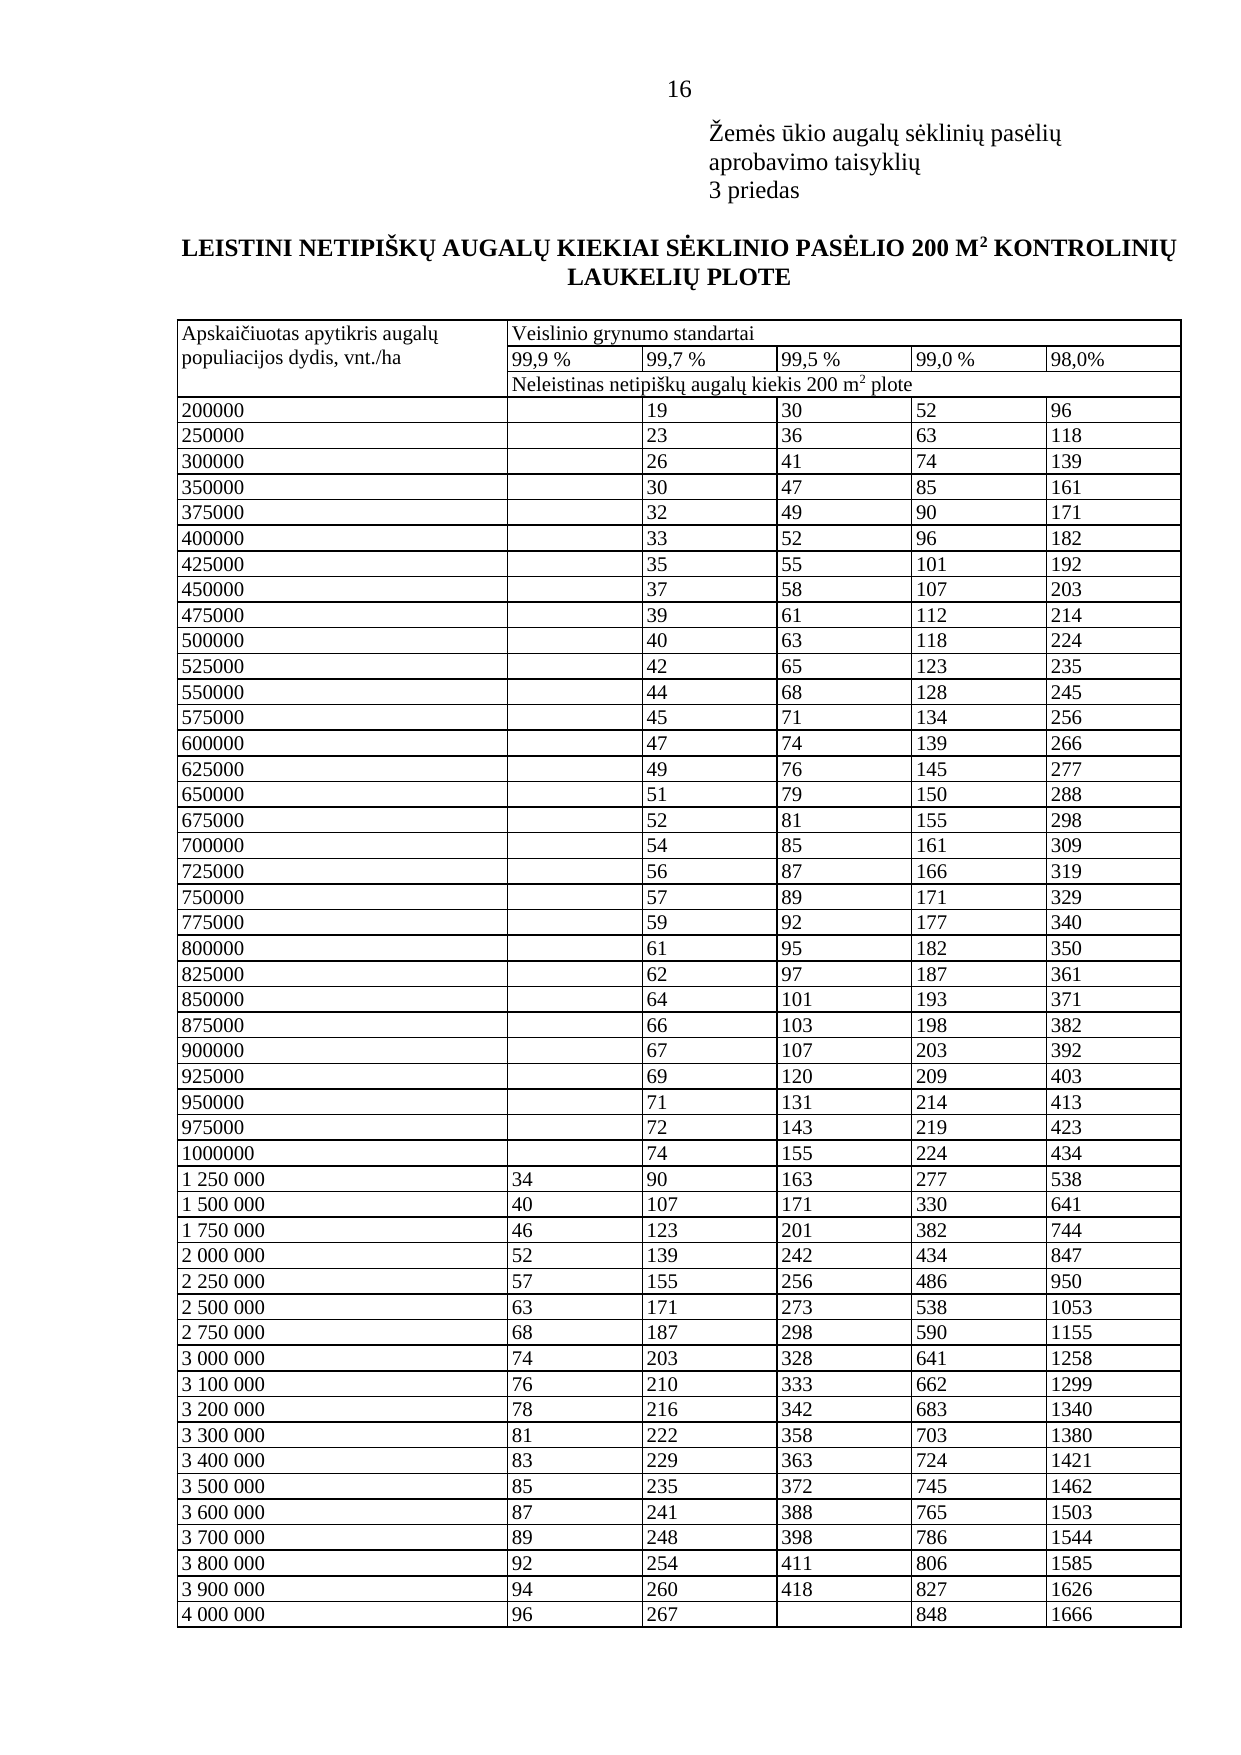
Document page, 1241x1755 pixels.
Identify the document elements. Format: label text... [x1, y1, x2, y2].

table_cell 662 [1042, 1372, 1046, 1396]
table_cell 150 [912, 782, 916, 806]
text Žemės ūkio augalų sėklinių pasėlių [709, 118, 1181, 147]
table_cell 52 [912, 398, 916, 422]
table_cell [638, 705, 642, 729]
table_cell 403 [1047, 1064, 1051, 1088]
table_cell 486 [1042, 1269, 1046, 1293]
table_cell [638, 1064, 642, 1088]
table_cell 219 [912, 1115, 916, 1139]
table_cell 224 [912, 1141, 916, 1165]
table_cell [508, 782, 512, 806]
table_cell 65 [907, 654, 911, 678]
table_cell 192 [1047, 552, 1051, 576]
table_cell 413 [1047, 1090, 1051, 1114]
table_cell 745 [912, 1474, 916, 1498]
table_cell 52 [1042, 398, 1046, 422]
table_cell 57 [508, 1269, 512, 1293]
table_cell 171 [912, 885, 916, 909]
table_cell 89 [638, 1525, 642, 1549]
table_cell [907, 1602, 911, 1626]
table_cell 1626 [1047, 1577, 1051, 1601]
table_cell 590 [912, 1320, 916, 1344]
table_cell 85 [1042, 475, 1046, 499]
table_cell 198 [1042, 1013, 1046, 1037]
table_cell 277 [912, 1167, 916, 1191]
table_cell [638, 962, 642, 986]
table_cell 145 [912, 757, 916, 781]
table_cell 96 [1042, 526, 1046, 550]
table_cell 177 [912, 910, 916, 934]
table_cell 134 [1042, 705, 1046, 729]
table_cell 94 [508, 1577, 512, 1601]
table_cell 724 [912, 1448, 916, 1472]
table_cell 107 [907, 1038, 911, 1062]
table_cell 198 [912, 1013, 916, 1037]
table_cell [638, 628, 642, 652]
table_cell 76 [638, 1372, 642, 1396]
table_cell 166 [1042, 859, 1046, 883]
table_cell 57 [638, 1269, 642, 1293]
table_cell 662 [912, 1372, 916, 1396]
table_cell 85 [912, 475, 916, 499]
table_cell [508, 552, 512, 576]
table_cell 382 [1042, 1218, 1046, 1242]
table_cell 63 [912, 423, 916, 447]
table_cell 101 [907, 987, 911, 1011]
table_cell 1299 [1047, 1372, 1051, 1396]
table_cell 74 [907, 731, 911, 755]
table_cell 112 [912, 603, 916, 627]
table_cell [508, 423, 512, 447]
table_cell 83 [508, 1448, 512, 1472]
table_cell 806 [1042, 1551, 1046, 1575]
table_cell 107 [912, 577, 916, 601]
table_cell 288 [1047, 782, 1051, 806]
table_cell 765 [912, 1500, 916, 1524]
table_cell 187 [1042, 962, 1046, 986]
table_cell 81 [508, 1423, 512, 1447]
text 3 priedas [177, 176, 1181, 204]
table_cell 193 [1042, 987, 1046, 1011]
table_cell 63 [638, 1295, 642, 1319]
table_cell [508, 962, 512, 986]
table_cell 256 [907, 1269, 911, 1293]
table_cell 1380 [1047, 1423, 1051, 1447]
table_cell 40 [508, 1192, 512, 1216]
table_cell 1503 [1047, 1500, 1051, 1524]
table_cell 30 [907, 398, 911, 422]
table_cell 95 [907, 936, 911, 960]
table_cell [508, 859, 512, 883]
table_cell 371 [1047, 987, 1051, 1011]
table_cell 328 [907, 1346, 911, 1370]
table_cell 187 [912, 962, 916, 986]
text aprobavimo taisyklių [177, 147, 1181, 176]
table_cell [638, 910, 642, 934]
table_cell 319 [1047, 859, 1051, 883]
table_cell 1585 [1047, 1551, 1051, 1575]
table_cell [508, 526, 512, 550]
table_cell 434 [1047, 1141, 1051, 1165]
table_cell [508, 398, 512, 422]
table_cell [638, 808, 642, 832]
table_cell 309 [1047, 833, 1051, 857]
table_cell 87 [907, 859, 911, 883]
table_cell 411 [907, 1551, 911, 1575]
table_cell 81 [907, 808, 911, 832]
table_cell 1155 [1047, 1320, 1051, 1344]
table_cell 92 [907, 910, 911, 934]
table_cell 1544 [1047, 1525, 1051, 1549]
table_cell 96 [638, 1602, 642, 1626]
table_cell 372 [907, 1474, 911, 1498]
table_cell [638, 1115, 642, 1139]
table_cell 83 [638, 1448, 642, 1472]
table_cell 245 [1047, 680, 1051, 704]
text LEISTINI NETIPIŠKŲ AUGALŲ KIEKIAI SĖKLINIO PASĖLIO 200 M2 KONTROLINIŲ LAUKELIŲ PLOTE [177, 233, 1181, 291]
table_cell 214 [1042, 1090, 1046, 1114]
table_cell 683 [1042, 1397, 1046, 1421]
table_cell [508, 757, 512, 781]
table_cell 224 [1047, 628, 1051, 652]
table_cell [638, 859, 642, 883]
table_cell 1462 [1047, 1474, 1051, 1498]
table_cell [508, 1115, 512, 1139]
table_cell 235 [1047, 654, 1051, 678]
table_cell 182 [912, 936, 916, 960]
table_cell [638, 782, 642, 806]
table_cell 418 [907, 1577, 911, 1601]
table_cell 193 [912, 987, 916, 1011]
table_cell 150 [1042, 782, 1046, 806]
table_cell 703 [1042, 1423, 1046, 1447]
table_cell 52 [508, 1243, 512, 1267]
table_cell 92 [508, 1551, 512, 1575]
table_cell 786 [1042, 1525, 1046, 1549]
table_cell 101 [1042, 552, 1046, 576]
table_cell 1258 [1047, 1346, 1051, 1370]
table_cell 266 [1047, 731, 1051, 755]
table_cell 161 [1047, 475, 1051, 499]
table_cell 89 [907, 885, 911, 909]
table_cell 143 [907, 1115, 911, 1139]
table_cell [638, 885, 642, 909]
table_cell 134 [912, 705, 916, 729]
table_cell [508, 731, 512, 755]
table_cell 486 [912, 1269, 916, 1293]
table_cell 166 [912, 859, 916, 883]
table_cell 55 [907, 552, 911, 576]
table_cell 68 [638, 1320, 642, 1344]
table_cell 85 [638, 1474, 642, 1498]
table_cell 63 [907, 628, 911, 652]
table_cell 79 [907, 782, 911, 806]
table_cell [508, 705, 512, 729]
table_cell 85 [907, 833, 911, 857]
table_cell 120 [907, 1064, 911, 1088]
table_cell 350 [1047, 936, 1051, 960]
table_cell [508, 833, 512, 857]
table_cell 242 [907, 1243, 911, 1267]
table_cell 273 [907, 1295, 911, 1319]
table_cell 298 [907, 1320, 911, 1344]
table_cell 382 [1047, 1013, 1051, 1037]
table_cell 298 [1047, 808, 1051, 832]
table_cell 118 [912, 628, 916, 652]
table_cell 765 [1042, 1500, 1046, 1524]
table_cell 342 [907, 1397, 911, 1421]
table_cell 161 [1042, 833, 1046, 857]
table_cell 171 [1047, 500, 1051, 524]
table_cell 847 [1047, 1243, 1051, 1267]
table_cell [638, 552, 642, 576]
table_cell 163 [907, 1167, 911, 1191]
table_cell 827 [912, 1577, 916, 1601]
table_cell [638, 603, 642, 627]
table_cell 78 [638, 1397, 642, 1421]
table_cell 41 [907, 449, 911, 473]
table_cell 46 [508, 1218, 512, 1242]
table_cell [638, 577, 642, 601]
table_cell 87 [638, 1500, 642, 1524]
table_cell [638, 1013, 642, 1037]
table_cell 182 [1047, 526, 1051, 550]
table_cell 68 [508, 1320, 512, 1344]
table_cell 128 [912, 680, 916, 704]
table_cell [508, 987, 512, 1011]
table_cell 538 [912, 1295, 916, 1319]
table_cell 145 [1042, 757, 1046, 781]
table_cell 94 [638, 1577, 642, 1601]
table_cell 277 [1042, 1167, 1046, 1191]
table_cell 155 [912, 808, 916, 832]
table_cell 848 [912, 1602, 916, 1626]
table_cell 40 [638, 1192, 642, 1216]
table_cell 131 [907, 1090, 911, 1114]
table_cell 128 [1042, 680, 1046, 704]
table_cell 1053 [1047, 1295, 1051, 1319]
table_cell [508, 885, 512, 909]
table_cell 118 [1042, 628, 1046, 652]
table_cell [508, 1090, 512, 1114]
table_cell [638, 1090, 642, 1114]
table_cell 81 [638, 1423, 642, 1447]
table_cell [638, 500, 642, 524]
table_cell 68 [907, 680, 911, 704]
table_cell [638, 398, 642, 422]
table_cell 34 [508, 1167, 512, 1191]
table_cell 434 [912, 1243, 916, 1267]
table_cell 46 [638, 1218, 642, 1242]
table_cell 155 [1042, 808, 1046, 832]
table_cell 203 [1047, 577, 1051, 601]
table_cell [508, 910, 512, 934]
table_cell 641 [1042, 1346, 1046, 1370]
table_cell 123 [1042, 654, 1046, 678]
table_cell 47 [907, 475, 911, 499]
table_cell [638, 1038, 642, 1062]
table_cell 329 [1047, 885, 1051, 909]
table_cell [638, 757, 642, 781]
table_cell 118 [1047, 423, 1051, 447]
table_cell 182 [1042, 936, 1046, 960]
table_cell 209 [912, 1064, 916, 1088]
table_cell 139 [1047, 449, 1051, 473]
table_cell [638, 423, 642, 447]
table_cell 96 [508, 1602, 512, 1626]
table_cell 363 [907, 1448, 911, 1472]
table_cell 703 [912, 1423, 916, 1447]
table_cell 52 [907, 526, 911, 550]
table_cell [508, 500, 512, 524]
table_cell 392 [1047, 1038, 1051, 1062]
table_cell [508, 1064, 512, 1088]
table_cell 382 [912, 1218, 916, 1242]
table_cell 950 [1047, 1269, 1051, 1293]
table_cell 76 [508, 1372, 512, 1396]
table_cell [508, 936, 512, 960]
table_cell 61 [907, 603, 911, 627]
table_cell 203 [912, 1038, 916, 1062]
table_cell 139 [1042, 731, 1046, 755]
table_cell [638, 987, 642, 1011]
table_cell 330 [912, 1192, 916, 1216]
table_cell 434 [1042, 1243, 1046, 1267]
table_cell 74 [508, 1346, 512, 1370]
table_cell 92 [638, 1551, 642, 1575]
table_cell 58 [907, 577, 911, 601]
table_cell 827 [1042, 1577, 1046, 1601]
table_cell [638, 475, 642, 499]
table_cell [638, 1141, 642, 1165]
table_cell [508, 1141, 512, 1165]
table_cell 34 [638, 1167, 642, 1191]
table_cell 590 [1042, 1320, 1046, 1344]
table_cell [508, 680, 512, 704]
table_cell [638, 654, 642, 678]
table_cell 538 [1047, 1167, 1051, 1191]
table_header Apskaičiuotas apytikris augalų populiacijos dydis, vnt./ha [178, 321, 507, 396]
table_cell [508, 449, 512, 473]
table_cell [508, 1013, 512, 1037]
table_cell [638, 449, 642, 473]
table_cell 641 [1047, 1192, 1051, 1216]
table_cell 36 [907, 423, 911, 447]
table_cell 330 [1042, 1192, 1046, 1216]
table_cell [508, 577, 512, 601]
table_cell [638, 731, 642, 755]
table_cell 71 [907, 705, 911, 729]
table_cell 76 [907, 757, 911, 781]
table_cell [508, 475, 512, 499]
table_cell 1421 [1047, 1448, 1051, 1472]
table_cell 87 [508, 1500, 512, 1524]
table_cell 155 [907, 1141, 911, 1165]
table_cell 683 [912, 1397, 916, 1421]
table_cell 333 [907, 1372, 911, 1396]
table_cell 203 [1042, 1038, 1046, 1062]
table_cell 90 [1042, 500, 1046, 524]
table_cell 89 [508, 1525, 512, 1549]
table_cell [508, 808, 512, 832]
table_cell 139 [912, 731, 916, 755]
table_cell 1666 [1047, 1602, 1051, 1626]
table_cell 209 [1042, 1064, 1046, 1088]
table_cell 101 [912, 552, 916, 576]
table_cell 538 [1042, 1295, 1046, 1319]
table_cell 724 [1042, 1448, 1046, 1472]
table_cell 214 [912, 1090, 916, 1114]
table_cell [508, 1038, 512, 1062]
table_cell [638, 936, 642, 960]
table_cell 107 [1042, 577, 1046, 601]
table_cell 219 [1042, 1115, 1046, 1139]
table_cell 398 [907, 1525, 911, 1549]
table_cell 641 [912, 1346, 916, 1370]
table_cell 112 [1042, 603, 1046, 627]
table_cell 74 [1042, 449, 1046, 473]
table_cell [638, 833, 642, 857]
table_cell 361 [1047, 962, 1051, 986]
table_cell 52 [638, 1243, 642, 1267]
table_cell [638, 680, 642, 704]
table_cell 177 [1042, 910, 1046, 934]
table_cell 97 [907, 962, 911, 986]
table_cell 256 [1047, 705, 1051, 729]
table_cell 224 [1042, 1141, 1046, 1165]
table_cell 340 [1047, 910, 1051, 934]
table_cell [508, 603, 512, 627]
table_cell 848 [1042, 1602, 1046, 1626]
table_cell 744 [1047, 1218, 1051, 1242]
table_cell 201 [907, 1218, 911, 1242]
table_cell 214 [1047, 603, 1051, 627]
table_cell 423 [1047, 1115, 1051, 1139]
table_cell 806 [912, 1551, 916, 1575]
table_cell 123 [912, 654, 916, 678]
table_cell 745 [1042, 1474, 1046, 1498]
table_cell 103 [907, 1013, 911, 1037]
table_cell [508, 654, 512, 678]
table_cell 358 [907, 1423, 911, 1447]
table_cell 74 [912, 449, 916, 473]
table_cell 171 [1042, 885, 1046, 909]
table_cell 63 [508, 1295, 512, 1319]
table_cell 786 [912, 1525, 916, 1549]
table_cell 96 [1047, 398, 1051, 422]
table_cell 171 [907, 1192, 911, 1216]
table_cell 85 [508, 1474, 512, 1498]
table_cell [508, 628, 512, 652]
table_cell 161 [912, 833, 916, 857]
table_cell 63 [1042, 423, 1046, 447]
table_cell 78 [508, 1397, 512, 1421]
table_cell 49 [907, 500, 911, 524]
table_cell 96 [912, 526, 916, 550]
table_cell 277 [1047, 757, 1051, 781]
table_cell 74 [638, 1346, 642, 1370]
table_cell [638, 526, 642, 550]
table_cell 388 [907, 1500, 911, 1524]
table_cell 90 [912, 500, 916, 524]
table_cell 1340 [1047, 1397, 1051, 1421]
